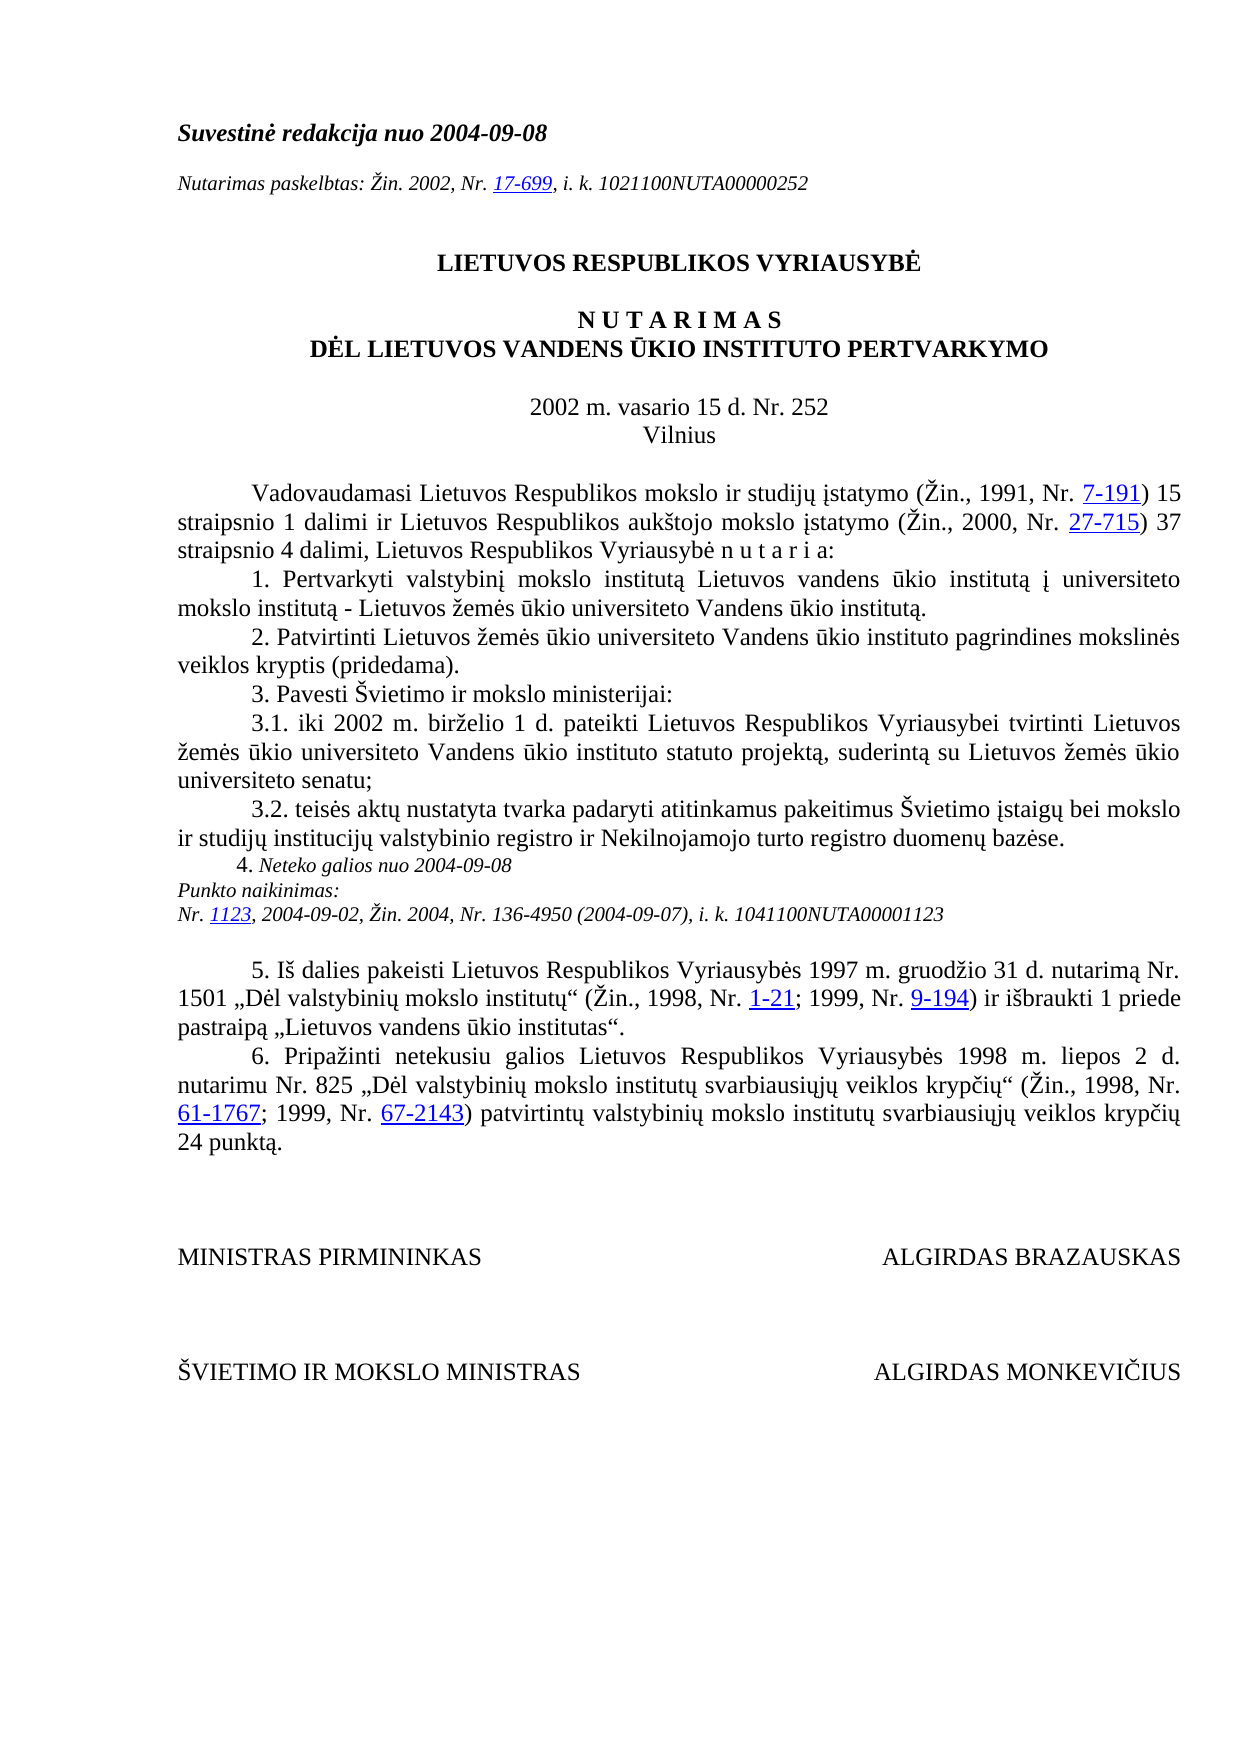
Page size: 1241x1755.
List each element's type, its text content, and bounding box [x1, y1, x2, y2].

text 3. Pavesti Švietimo ir mokslo ministerijai: [177, 679, 1181, 708]
text Suvestinė redakcija nuo 2004-09-08 [177, 118, 1181, 147]
text Punkto naikinimas: [177, 878, 1181, 902]
text Vilnius [177, 420, 1181, 449]
text 2. Patvirtinti Lietuvos žemės ūkio universiteto Vandens ūkio instituto pagrindines mokslinės veiklos kryptis (pridedama). [177, 622, 1181, 679]
text Vadovaudamasi Lietuvos Respublikos mokslo ir studijų įstatymo (Žin., 1991, Nr. 7-191) 15 straipsnio 1 dalimi ir Lietuvos Respublikos aukštojo mokslo įstatymo (Žin., 2000, Nr. 27-715) 37 straipsnio 4 dalimi, Lietuvos Respublikos Vyriausybė nutaria: [177, 478, 1181, 564]
text Nutarimas paskelbtas: Žin. 2002, Nr. 17-699, i. k. 1021100NUTA00000252 [177, 171, 1181, 195]
text 5. Iš dalies pakeisti Lietuvos Respublikos Vyriausybės 1997 m. gruodžio 31 d. nutarimą Nr. 1501 „Dėl valstybinių mokslo institutų“ (Žin., 1998, Nr. 1-21; 1999, Nr. 9-194) ir išbraukti 1 priede pastraipą „Lietuvos vandens ūkio institutas“. [177, 955, 1181, 1041]
text 3.2. teisės aktų nustatyta tvarka padaryti atitinkamus pakeitimus Švietimo įstaigų bei mokslo ir studijų institucijų valstybinio registro ir Nekilnojamojo turto registro duomenų bazėse. [177, 794, 1181, 852]
text 3.1. iki 2002 m. birželio 1 d. pateikti Lietuvos Respublikos Vyriausybei tvirtinti Lietuvos žemės ūkio universiteto Vandens ūkio instituto statuto projektą, suderintą su Lietuvos žemės ūkio universiteto senatu; [177, 708, 1181, 794]
text DĖL LIETUVOS VANDENS ŪKIO INSTITUTO PERTVARKYMO [177, 334, 1181, 363]
text ŠVIETIMO IR MOKSLO MINISTRAS ALGIRDAS MONKEVIČIUS [177, 1357, 1181, 1386]
text MINISTRAS PIRMININKAS ALGIRDAS BRAZAUSKAS [177, 1242, 1181, 1271]
text Nr. 1123, 2004-09-02, Žin. 2004, Nr. 136-4950 (2004-09-07), i. k. 1041100NUTA00001123 [177, 902, 1181, 926]
text 2002 m. vasario 15 d. Nr. 252 [177, 392, 1181, 420]
text 6. Pripažinti netekusiu galios Lietuvos Respublikos Vyriausybės 1998 m. liepos 2 d. nutarimu Nr. 825 „Dėl valstybinių mokslo institutų svarbiausiųjų veiklos krypčių“ (Žin., 1998, Nr. 61-1767; 1999, Nr. 67-2143) patvirtintų valstybinių mokslo institutų svarbiausiųjų veiklos krypčių 24 punktą. [177, 1041, 1181, 1156]
text LIETUVOS RESPUBLIKOS VYRIAUSYBĖ [177, 248, 1181, 277]
text 4. Neteko galios nuo 2004-09-08 [177, 852, 1181, 878]
text 1. Pertvarkyti valstybinį mokslo institutą Lietuvos vandens ūkio institutą į universiteto mokslo institutą - Lietuvos žemės ūkio universiteto Vandens ūkio institutą. [177, 564, 1181, 622]
text N U T A R I M A S [177, 305, 1181, 334]
